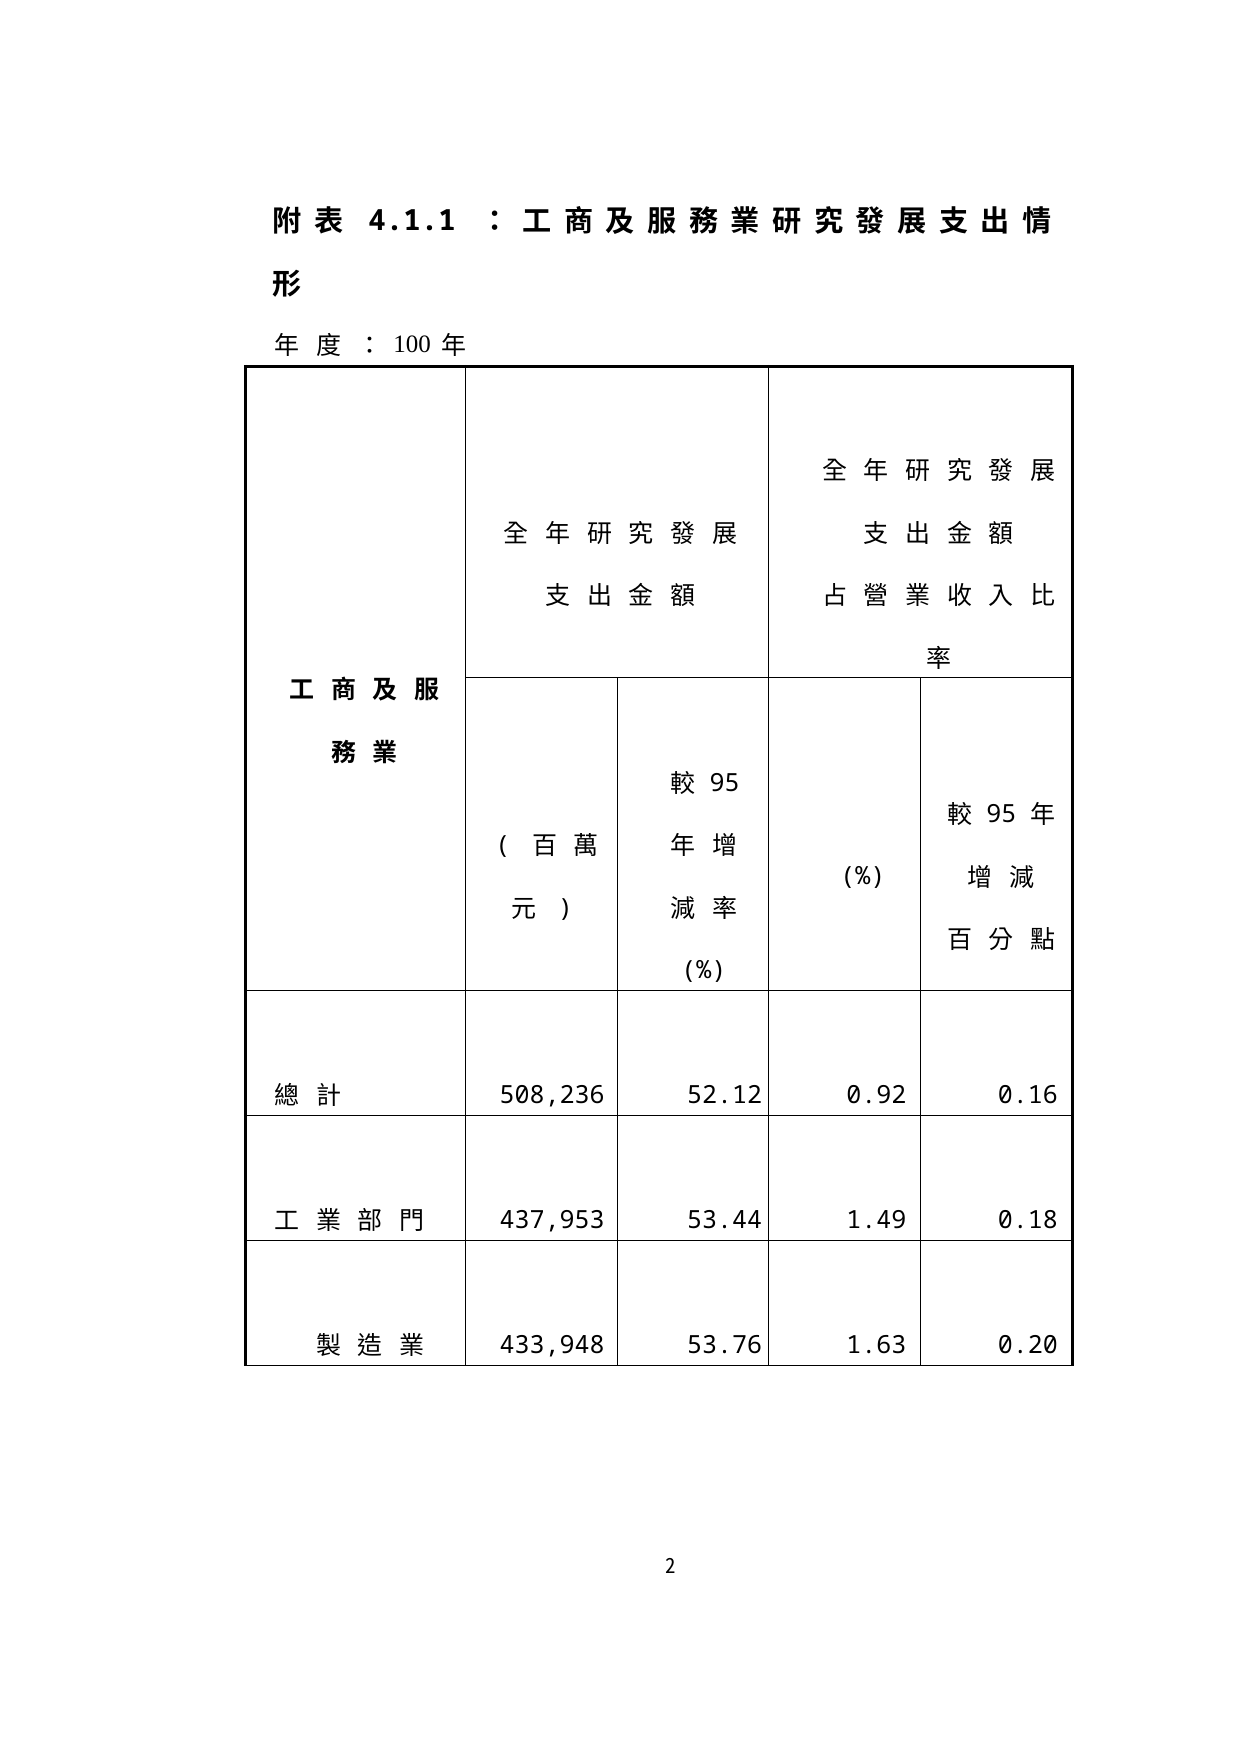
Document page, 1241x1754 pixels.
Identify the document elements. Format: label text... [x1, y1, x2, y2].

table_cell 0.18 [921, 1116, 1071, 1240]
table_cell 1.63 [769, 1241, 920, 1365]
table_cell 較95年增減 百分點 [921, 678, 1071, 990]
table_cell (百萬元) [466, 678, 617, 990]
table_cell 433,948 [466, 1241, 617, 1365]
table_cell 53.44 [618, 1116, 768, 1240]
table_cell 製造業 [247, 1241, 465, 1365]
table_cell 較95年增減率(%) [618, 678, 768, 990]
table_cell 0.92 [769, 991, 920, 1115]
table_cell 1.49 [769, 1116, 920, 1240]
table_cell 437,953 [466, 1116, 617, 1240]
table_header 全年研究發展支出金額 [466, 368, 768, 677]
text 年度：100年 [183, 302, 1058, 365]
table_header 工商及服務業 [247, 368, 465, 990]
table_cell 總計 [247, 991, 465, 1115]
table_cell (%) [769, 678, 920, 990]
table_cell 508,236 [466, 991, 617, 1115]
table_cell 0.16 [921, 991, 1071, 1115]
table_header 全年研究發展支出金額 占營業收入比率 [769, 368, 1071, 677]
table_cell 52.12 [618, 991, 768, 1115]
table_cell 工業部門 [247, 1116, 465, 1240]
table_cell 0.20 [921, 1241, 1071, 1365]
text 附表4.1.1：工商及服務業研究發展支出情形 [241, 177, 1058, 302]
table_cell 53.76 [618, 1241, 768, 1365]
